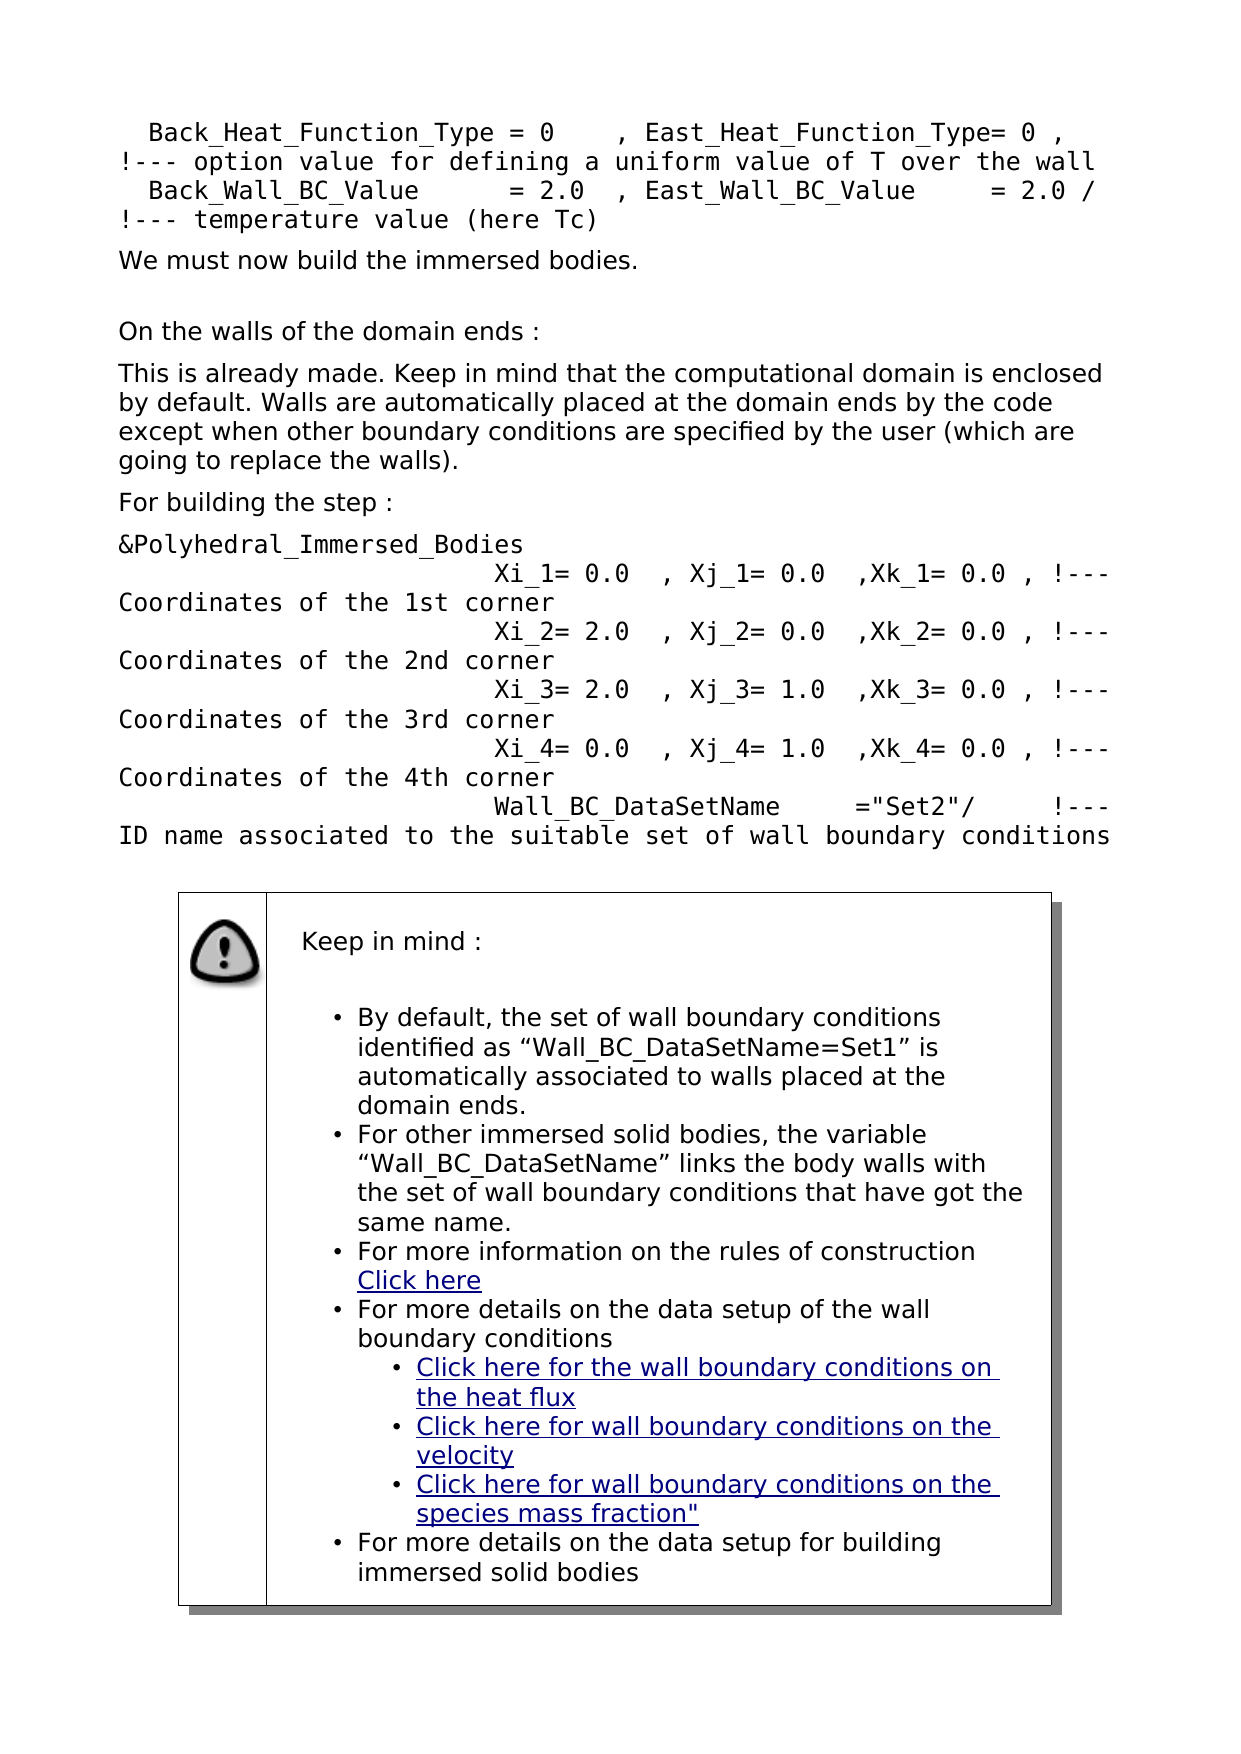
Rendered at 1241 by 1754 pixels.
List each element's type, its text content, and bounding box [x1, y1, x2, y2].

text On the walls of the domain ends : [118, 317, 1122, 347]
table_header [179, 893, 266, 1604]
table_header Keep in mind : By default, the set of wall boundary conditions identified as “Wall_BC_DataSetName=Set1” is automatically associated to walls placed at the domain ends. For other immersed solid bodies, the variable “Wall_BC_DataSetName” links the body walls with the set of wall boundary conditions that have got the same name. For more information on the rules of construction Click here For more details on the data setup of the wall boundary conditions Click here for the wall boundary conditions on the heat flux Click here for wall boundary conditions on the velocity Click here for wall boundary conditions on the species mass fraction" For more details on the data setup for building immersed solid bodies Click here for the Polyhedral Immersed Bodies Click here for the Cylindrical Immersed Bodies" [267, 893, 1051, 1604]
text This is already made. Keep in mind that the computational domain is enclosed by default. Walls are automatically placed at the domain ends by the code except when other boundary conditions are specified by the user (which are going to replace the walls). [118, 359, 1122, 476]
text For building the step : [118, 488, 1122, 517]
text We must now build the immersed bodies. [118, 247, 1122, 305]
text Back_Heat_Function_Type = 0 , East_Heat_Function_Type= 0 , !--- option value for defining a uniform value of T over the wall Back_Wall_BC_Value = 2.0 , East_Wall_BC_Value = 2.0 / !--- temperature value (here Tc) [118, 118, 1122, 235]
picture [190, 915, 266, 991]
text &Polyhedral_Immersed_Bodies Xi_1= 0.0 , Xj_1= 0.0 ,Xk_1= 0.0 , !--- Coordinates of the 1st corner Xi_2= 2.0 , Xj_2= 0.0 ,Xk_2= 0.0 , !--- Coordinates of the 2nd corner Xi_3= 2.0 , Xj_3= 1.0 ,Xk_3= 0.0 , !--- Coordinates of the 3rd corner Xi_4= 0.0 , Xj_4= 1.0 ,Xk_4= 0.0 , !--- Coordinates of the 4th corner Wall_BC_DataSetName ="Set2"/ !--- ID name associated to the suitable set of wall boundary conditions [118, 530, 1122, 880]
